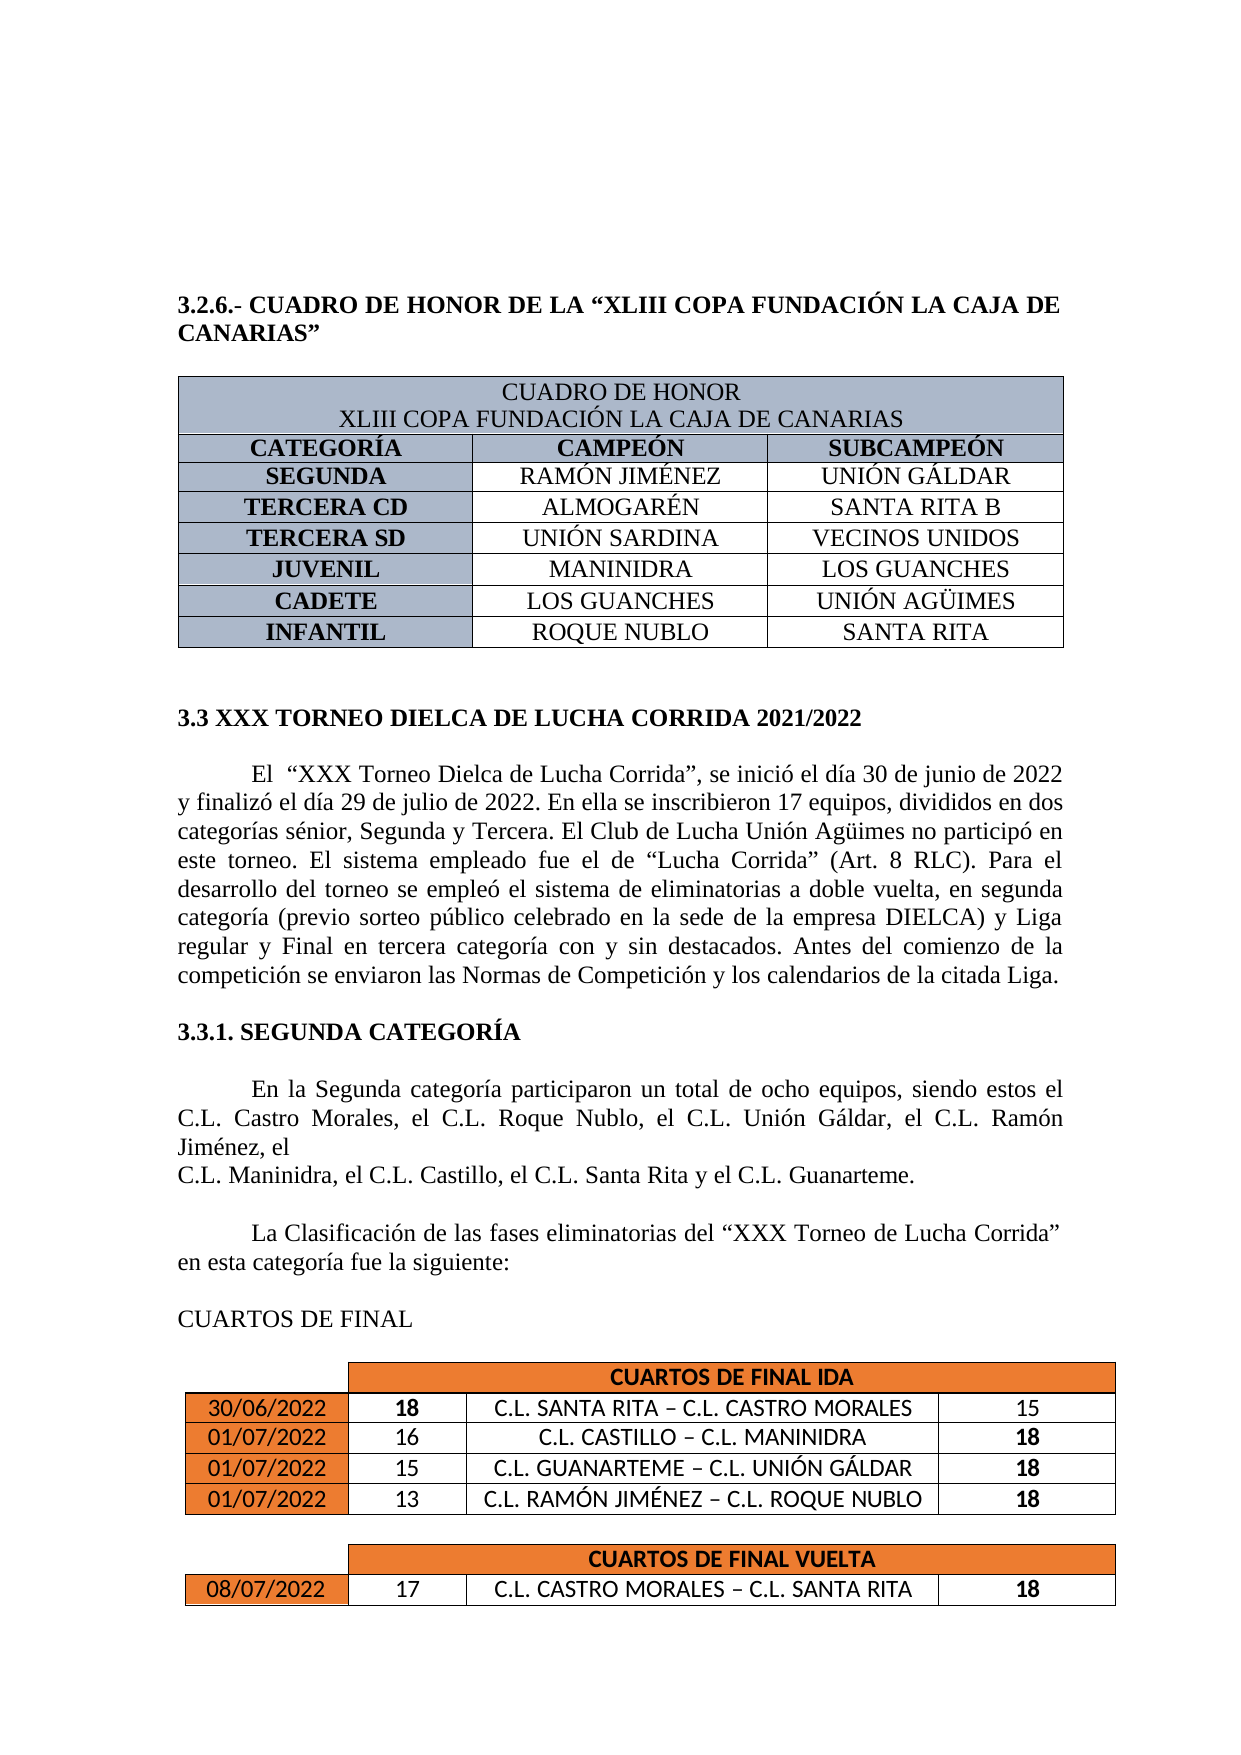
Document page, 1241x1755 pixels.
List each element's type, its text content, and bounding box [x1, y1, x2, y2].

table_cell VECINOS UNIDOS [768, 523, 1063, 553]
table_cell LOS GUANCHES [768, 554, 1063, 584]
table_cell 01/07/2022 [186, 1454, 348, 1483]
text en esta categoría fue la siguiente: CUARTOS DE FINAL [177, 1247, 528, 1333]
table_cell CAMPEÓN [473, 435, 767, 462]
table_cell CATEGORÍA [179, 435, 472, 462]
table_cell 01/07/2022 [186, 1423, 348, 1453]
table_cell 18 [349, 1394, 466, 1422]
table_cell INFANTIL [179, 617, 472, 647]
text En la Segunda categoría participaron un total de ocho equipos, siendo estos el C.L. Castro Morales, el C.L. Roque Nublo, el C.L. Unión Gáldar, el C.L. Ramón Jiménez, el [177, 1074, 1064, 1160]
table_cell 18 [939, 1484, 1115, 1514]
table_cell 16 [349, 1423, 466, 1453]
table_cell 17 [349, 1575, 466, 1604]
table_cell MANINIDRA [473, 554, 767, 584]
table_header [185, 1362, 348, 1392]
table_cell ROQUE NUBLO [473, 617, 767, 647]
table_cell SANTA RITA [768, 617, 1063, 647]
table_cell 01/07/2022 [186, 1484, 348, 1514]
table_cell 18 [939, 1423, 1115, 1453]
list XXX TORNEO DIELCA DE LUCHA CORRIDA 2021/2022 [177, 703, 1126, 732]
table_cell C.L. CASTILLO – C.L. MANINIDRA [467, 1423, 938, 1453]
list SEGUNDA CATEGORÍA [177, 1017, 1126, 1045]
table_cell C.L. CASTRO MORALES – C.L. SANTA RITA [467, 1575, 938, 1604]
table_cell 15 [349, 1454, 466, 1483]
table_cell 30/06/2022 [186, 1394, 348, 1422]
table_header CUADRO DE HONOR XLIII COPA FUNDACIÓN LA CAJA DE CANARIAS [179, 377, 1063, 433]
table_cell TERCERA CD [179, 492, 472, 522]
table_cell 08/07/2022 [186, 1575, 348, 1604]
table_cell C.L. RAMÓN JIMÉNEZ – C.L. ROQUE NUBLO [467, 1484, 938, 1514]
table_cell SEGUNDA [179, 463, 472, 491]
table_cell TERCERA SD [179, 523, 472, 553]
table_cell 15 [939, 1394, 1115, 1422]
text La Clasificación de las fases eliminatorias del “XXX Torneo de Lucha Corrida” [251, 1218, 1126, 1247]
text El “XXX Torneo Dielca de Lucha Corrida”, se inició el día 30 de junio de 2022 y finalizó el día 29 de julio de 2022. En ella se inscribieron 17 equipos, divididos en dos categorías sénior, Segunda y Tercera. El Club de Lucha Unión Agüimes no participó en este torneo. El sistema empleado fue el de “Lucha Corrida” (Art. 8 RLC). Para el desarrollo del torneo se empleó el sistema de eliminatorias a doble vuelta, en segunda categoría (previo sorteo público celebrado en la sede de la empresa DIELCA) y Liga regular y Final en tercera categoría con y sin destacados. Antes del comienzo de la competición se enviaron las Normas de Competición y los calendarios de la citada Liga. [177, 759, 1064, 989]
table_cell 18 [939, 1454, 1115, 1483]
table_cell 18 [939, 1575, 1115, 1604]
table_cell RAMÓN JIMÉNEZ [473, 463, 767, 491]
table_cell SANTA RITA B [768, 492, 1063, 522]
table_cell C.L. SANTA RITA – C.L. CASTRO MORALES [467, 1394, 938, 1422]
table_cell SUBCAMPEÓN [768, 435, 1063, 462]
table_cell UNIÓN AGÜIMES [768, 586, 1063, 616]
text 3.2.6.- CUADRO DE HONOR DE LA “XLIII COPA FUNDACIÓN LA CAJA DE [177, 290, 1126, 318]
table_cell UNIÓN GÁLDAR [768, 463, 1063, 491]
text C.L. Maninidra, el C.L. Castillo, el C.L. Santa Rita y el C.L. Guanarteme. [177, 1160, 1126, 1189]
table_cell LOS GUANCHES [473, 586, 767, 616]
table_header CUARTOS DE FINAL IDA [349, 1363, 1115, 1392]
table_cell 13 [349, 1484, 466, 1514]
table_cell UNIÓN SARDINA [473, 523, 767, 553]
table_header [185, 1544, 348, 1574]
table_cell JUVENIL [179, 554, 472, 584]
table_header CUARTOS DE FINAL VUELTA [349, 1545, 1115, 1574]
table_cell CADETE [179, 586, 472, 616]
text CANARIAS” [177, 318, 1126, 347]
table_cell ALMOGARÉN [473, 492, 767, 522]
table_cell C.L. GUANARTEME – C.L. UNIÓN GÁLDAR [467, 1454, 938, 1483]
